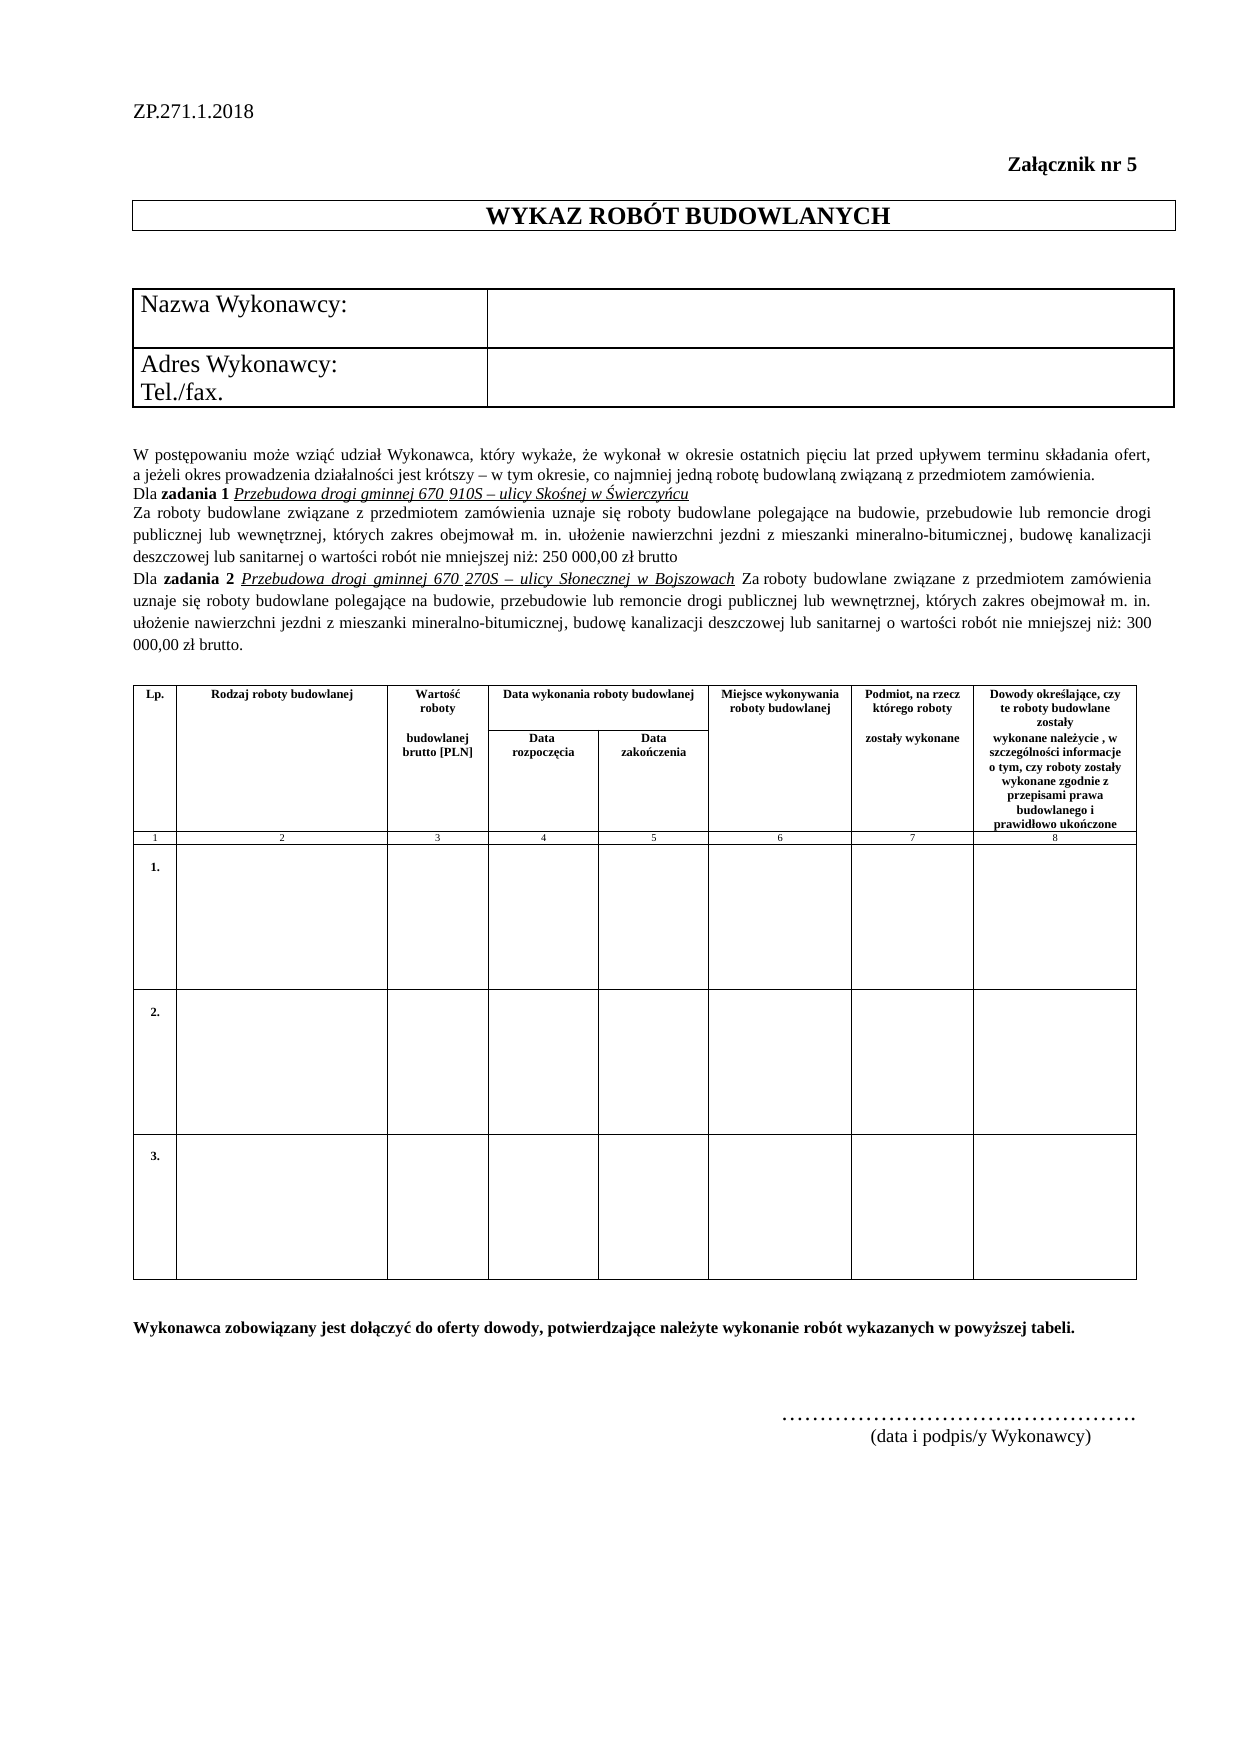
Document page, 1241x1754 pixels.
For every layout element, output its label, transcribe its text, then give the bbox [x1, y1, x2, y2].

table_cell 4 [489, 832, 598, 844]
table_cell 1. [134, 845, 176, 989]
table_cell 2 [177, 832, 387, 844]
text Załącznik nr 5 [207, 152, 1137, 176]
table_cell 3. [134, 1135, 176, 1278]
table_cell [489, 990, 598, 1134]
table_cell 1 [134, 832, 176, 844]
table_cell [852, 1135, 973, 1278]
text Dla zadania 2 Przebudowa drogi gminnej 670 270S – ulicy Słonecznej w Bojszowach Za roboty budowlane związane z przedmiotem zamówienia uznaje się roboty budowlane polegające na budowie, przebudowie lub remoncie drogi publicznej lub wewnętrznej, których zakres obejmował m. in. ułożenie nawierzchni jezdni z mieszanki mineralno-bitumicznej, budowę kanalizacji deszczowej lub sanitarnej o wartości robót nie mniejszej niż: 300 000,00 zł brutto. [133, 569, 1152, 654]
table_header Dowody określające, czy te roboty budowlane zostały [974, 686, 1136, 729]
table_cell [852, 845, 973, 989]
table_header [488, 290, 1173, 347]
table_cell 5 [599, 832, 708, 844]
table_cell zostały wykonane [852, 730, 973, 831]
table_cell Data zakończenia [599, 731, 708, 831]
table_cell [852, 990, 973, 1134]
table_cell [388, 845, 488, 989]
table_cell [489, 845, 598, 989]
table_cell 8 [974, 832, 1136, 844]
table_cell [177, 990, 387, 1134]
table_cell [599, 990, 708, 1134]
table_cell [974, 845, 1136, 989]
table_cell [177, 845, 387, 989]
table_cell [974, 1135, 1136, 1278]
table_cell [709, 730, 851, 831]
text Wykonawca zobowiązany jest dołączyć do oferty dowody, potwierdzające należyte wykonanie robót wykazanych w powyższej tabeli. [133, 1318, 1137, 1337]
text Dla zadania 1 Przebudowa drogi gminnej 670 910S – ulicy Skośnej w Świerczyńcu [133, 483, 1152, 503]
table_cell [709, 990, 851, 1134]
table_header Miejsce wykonywania roboty budowlanej [709, 686, 851, 729]
table_cell [177, 730, 387, 831]
table_cell Data rozpoczęcia [489, 731, 598, 831]
table_header Rodzaj roboty budowlanej [177, 686, 387, 729]
table_cell [709, 845, 851, 989]
table_cell [599, 845, 708, 989]
table_cell Adres Wykonawcy: Tel./fax. [134, 349, 487, 406]
table_header Nazwa Wykonawcy: [134, 290, 487, 347]
table_cell [709, 1135, 851, 1278]
table_cell 2. [134, 990, 176, 1134]
table_header Lp. [134, 686, 176, 729]
text W postępowaniu może wziąć udział Wykonawca, który wykaże, że wykonał w okresie ostatnich pięciu lat przed upływem terminu składania ofert, a jeżeli okres prowadzenia działalności jest krótszy – w tym okresie, co najmniej jedną robotę budowlaną związaną z przedmiotem zamówienia. [133, 445, 1152, 483]
table_cell [388, 1135, 488, 1278]
table_cell [974, 990, 1136, 1134]
table_cell 6 [709, 832, 851, 844]
text ………………………….……………. [133, 1399, 1137, 1425]
table_cell wykonane należycie , w szczególności informacje o tym, czy roboty zostały wykonane zgodnie z przepisami prawa budowlanego i prawidłowo ukończone [974, 730, 1136, 831]
table_cell [134, 730, 176, 831]
table_header WYKAZ ROBÓT BUDOWLANYCH [133, 201, 1175, 229]
table_cell 7 [852, 832, 973, 844]
table_cell 3 [388, 832, 488, 844]
table_header Wartość roboty [388, 686, 488, 729]
table_cell budowlanej brutto [PLN] [388, 730, 488, 831]
text Za roboty budowlane związane z przedmiotem zamówienia uznaje się roboty budowlane polegające na budowie, przebudowie lub remoncie drogi publicznej lub wewnętrznej, których zakres obejmował m. in. ułożenie nawierzchni jezdni z mieszanki mineralno-bitumicznej, budowę kanalizacji deszczowej lub sanitarnej o wartości robót nie mniejszej niż: 250 000,00 zł brutto [133, 503, 1152, 566]
table_cell [177, 1135, 387, 1278]
table_cell [388, 990, 488, 1134]
table_cell [599, 1135, 708, 1278]
table_header Podmiot, na rzecz którego roboty [852, 686, 973, 729]
table_header Data wykonania roboty budowlanej [489, 686, 708, 729]
table_cell [489, 1135, 598, 1278]
text (data i podpis/y Wykonawcy) [797, 1425, 1137, 1447]
table_cell [488, 349, 1173, 406]
